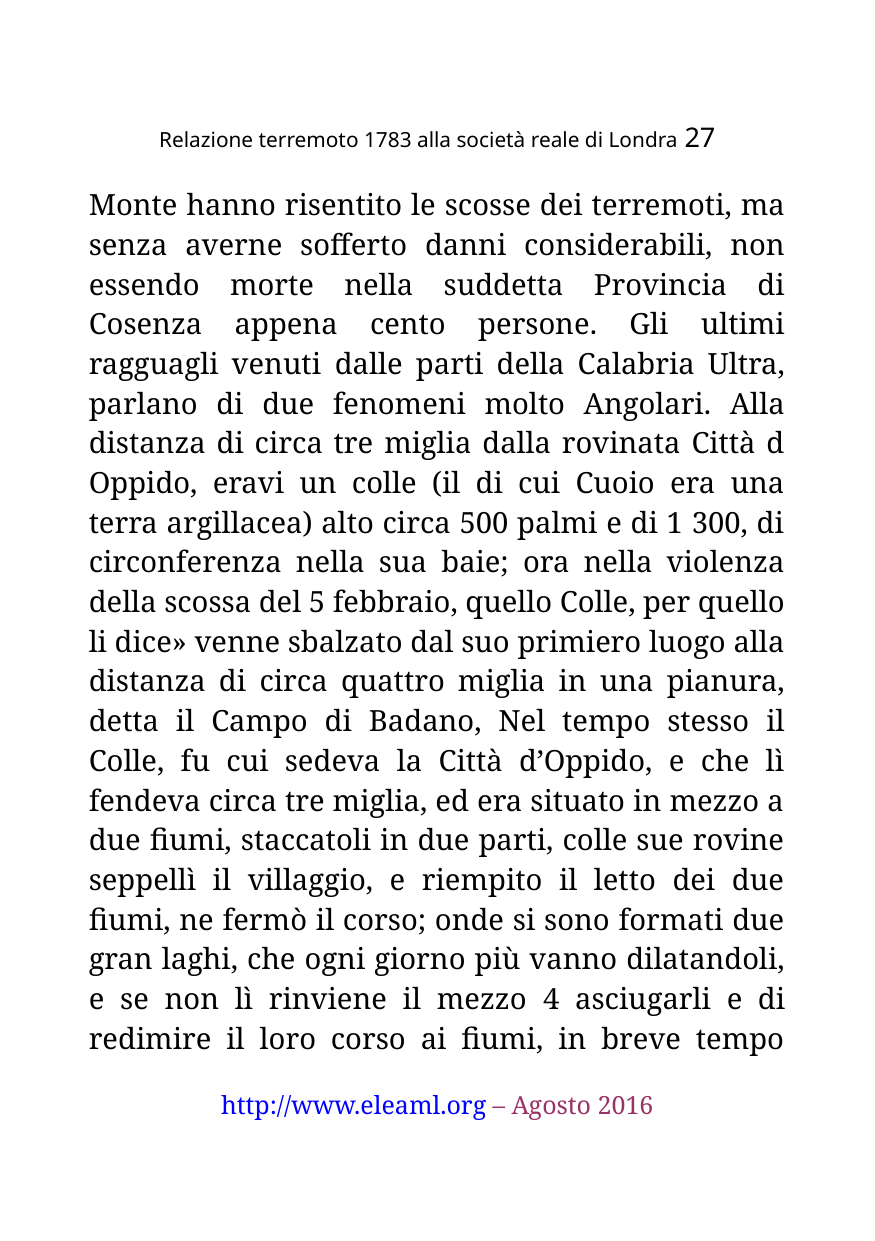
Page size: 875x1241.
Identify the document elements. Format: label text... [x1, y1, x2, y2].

text Monte hanno risentito le scosse dei terremoti, ma senza averne sofferto danni considerabili, non essendo morte nella suddetta Provincia di Cosenza appena cento persone. Gli ultimi ragguagli venuti dalle parti della Calabria Ultra, parlano di due fenomeni molto Angolari. Alla distanza di circa tre miglia dalla rovinata Città d Oppido, eravi un colle (il di cui Cuoio era una terra argillacea) alto circa 500 palmi e di 1 300, di circonferenza nella sua baie; ora nella violenza della scossa del 5 febbraio, quello Colle, per quello li dice» venne sbalzato dal suo primiero luogo alla distanza di circa quattro miglia in una pianura, detta il Campo di Badano, Nel tempo stesso il Colle, fu cui sedeva la Città d’Oppido, e che lì fendeva circa tre miglia, ed era situato in mezzo a due fiumi, staccatoli in due parti, colle sue rovine seppellì il villaggio, e riempito il letto dei due fiumi, ne fermò il corso; onde si sono formati due gran laghi, che ogni giorno più vanno dilatandoli, e se non lì rinviene il mezzo 4 asciugarli e di redimire il loro corso ai fiumi, in breve tempo [88, 184, 786, 1058]
